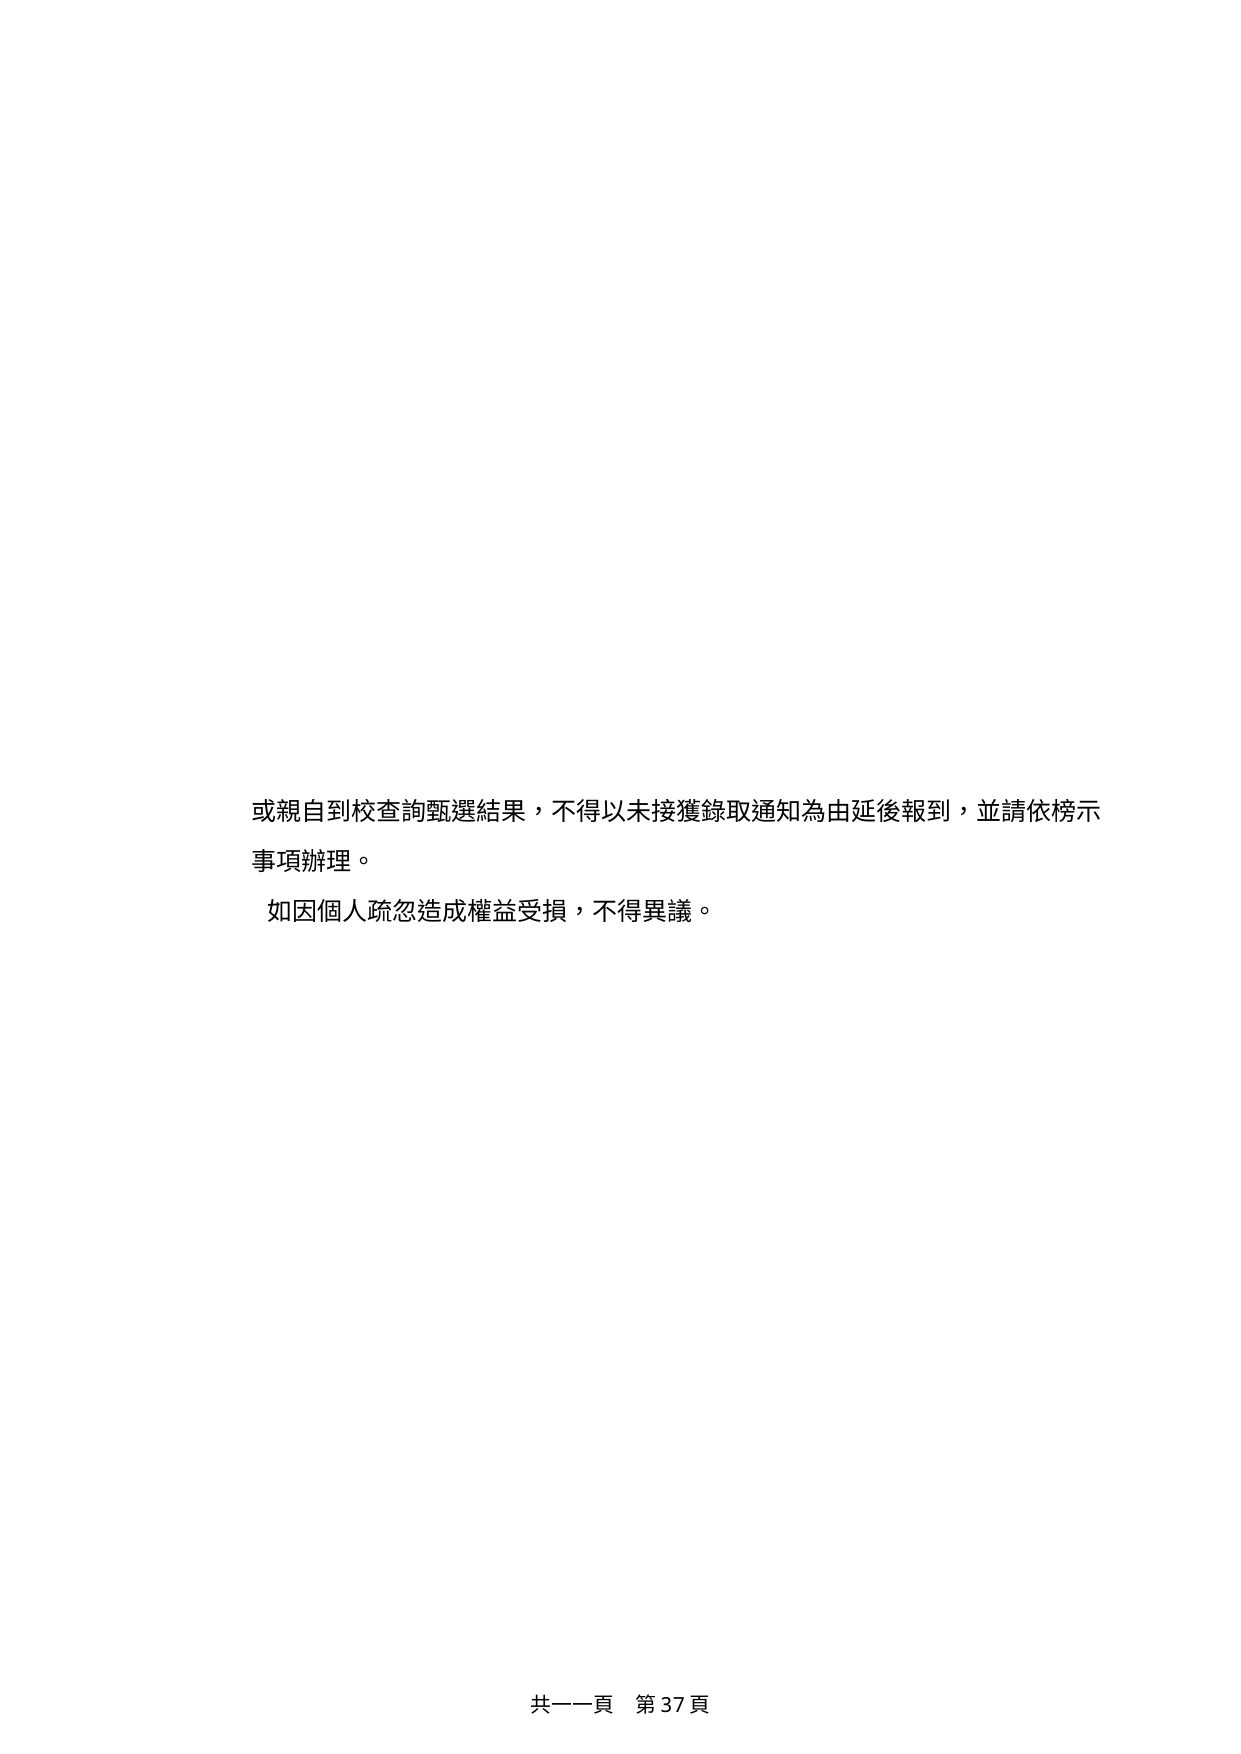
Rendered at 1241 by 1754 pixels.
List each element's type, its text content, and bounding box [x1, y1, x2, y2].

text 如因個人疏忽造成權益受損，不得異議。 [162, 880, 1122, 930]
text 或親自到校查詢甄選結果，不得以未接獲錄取通知為由延後報到，並請依榜示事項辦理。 [251, 780, 1122, 880]
